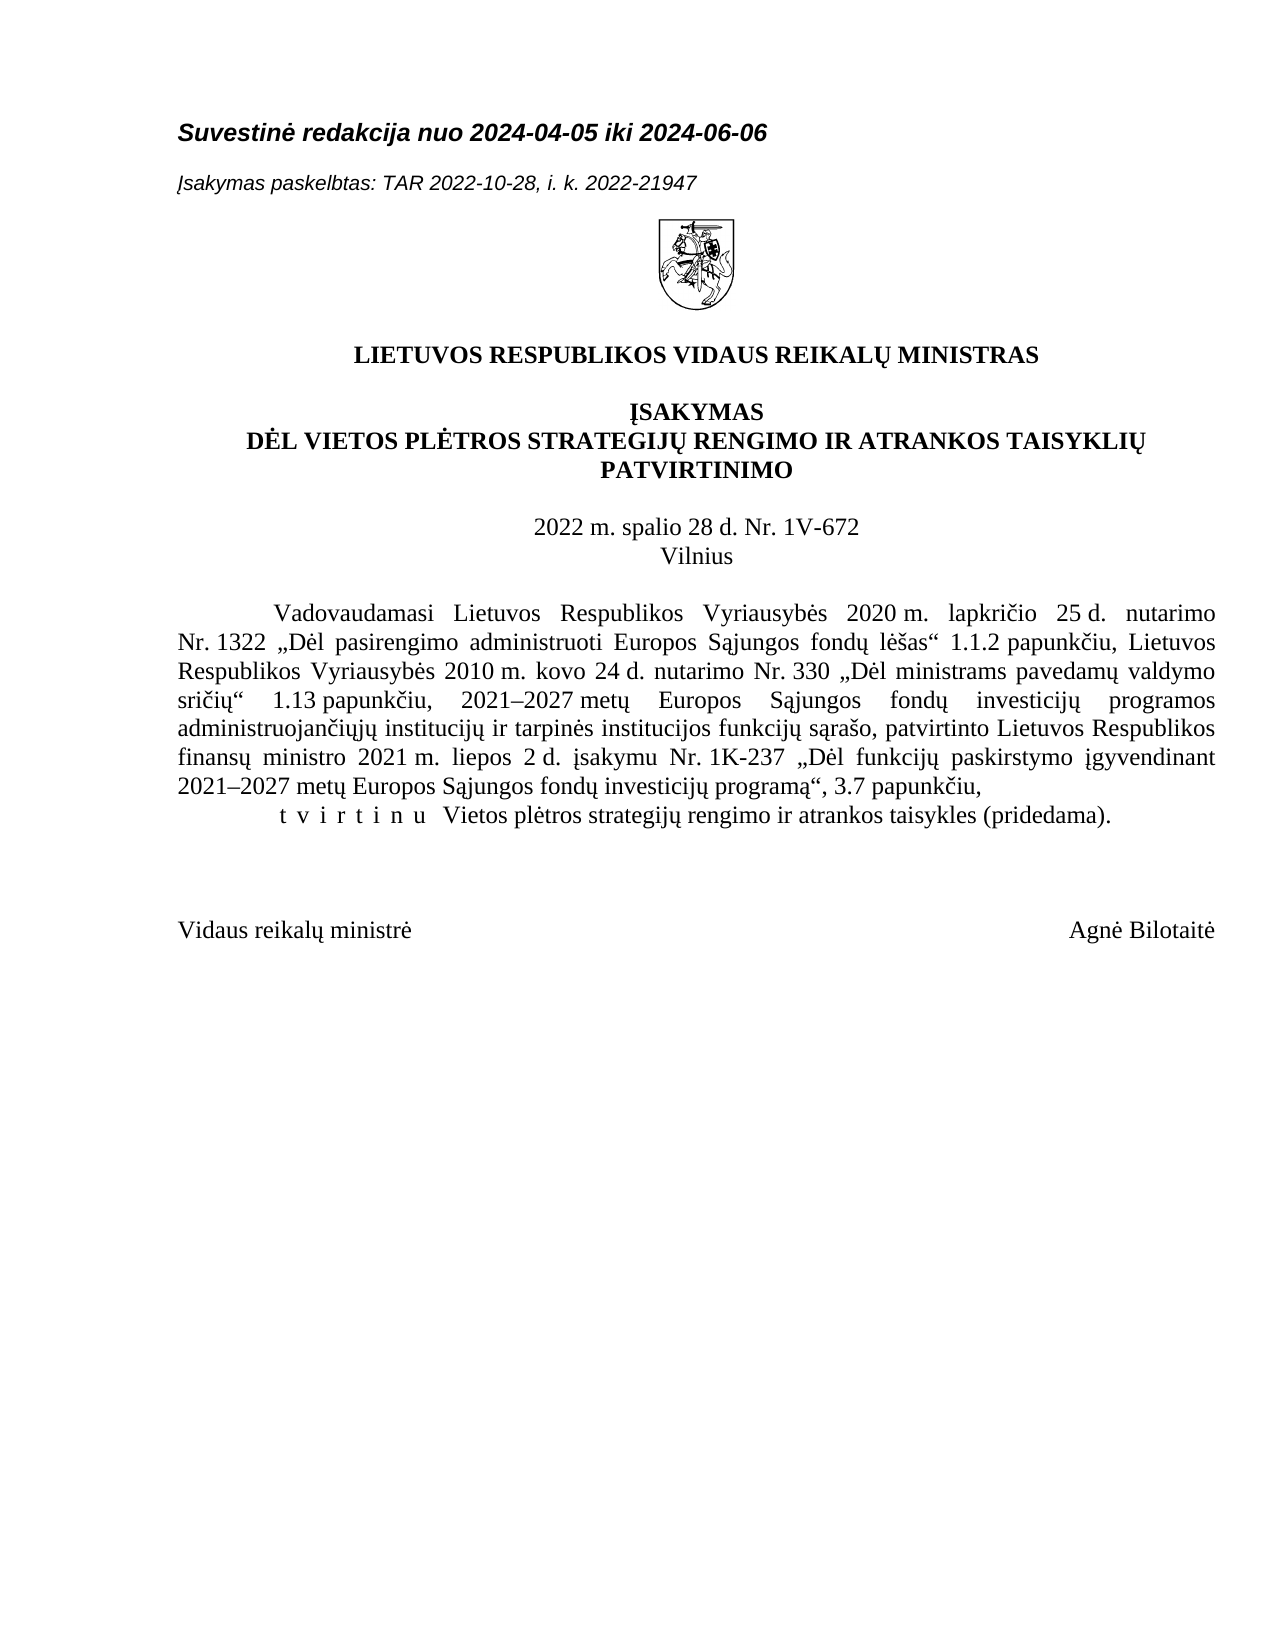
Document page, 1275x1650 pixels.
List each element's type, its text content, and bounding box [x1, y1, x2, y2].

text tvirtinu Vietos plėtros strategijų rengimo ir atrankos taisykles (pridedama). [177, 800, 1216, 828]
text LIETUVOS RESPUBLIKOS VIDAUS REIKALŲ MINISTRAS [177, 340, 1216, 368]
text Įsakymas paskelbtas: TAR 2022-10-28, i. k. 2022-21947 [177, 171, 1216, 195]
text ĮSAKYMAS [177, 397, 1216, 426]
text Vadovaudamasi Lietuvos Respublikos Vyriausybės 2020 m. lapkričio 25 d. nutarimo Nr. 1322 „Dėl pasirengimo administruoti Europos Sąjungos fondų lėšas“ 1.1.2 papunkčiu, Lietuvos Respublikos Vyriausybės 2010 m. kovo 24 d. nutarimo Nr. 330 „Dėl ministrams pavedamų valdymo sričių“ 1.13 papunkčiu, 2021–2027 metų Europos Sąjungos fondų investicijų programos administruojančiųjų institucijų ir tarpinės institucijos funkcijų sąrašo, patvirtinto Lietuvos Respublikos finansų ministro 2021 m. liepos 2 d. įsakymu Nr. 1K-237 „Dėl funkcijų paskirstymo įgyvendinant 2021–2027 metų Europos Sąjungos fondų investicijų programą“, 3.7 papunkčiu, [177, 598, 1216, 800]
text 2022 m. spalio 28 d. Nr. 1V-672 [177, 512, 1216, 541]
text Vilnius [177, 541, 1216, 570]
text Suvestinė redakcija nuo 2024-04-05 iki 2024-06-06 [177, 118, 1216, 147]
text DĖL VIETOS PLĖTROS STRATEGIJŲ RENGIMO IR ATRANKOS TAISYKLIŲ PATVIRTINIMO [177, 426, 1216, 483]
text Vidaus reikalų ministrė Agnė Bilotaitė [177, 915, 1216, 943]
